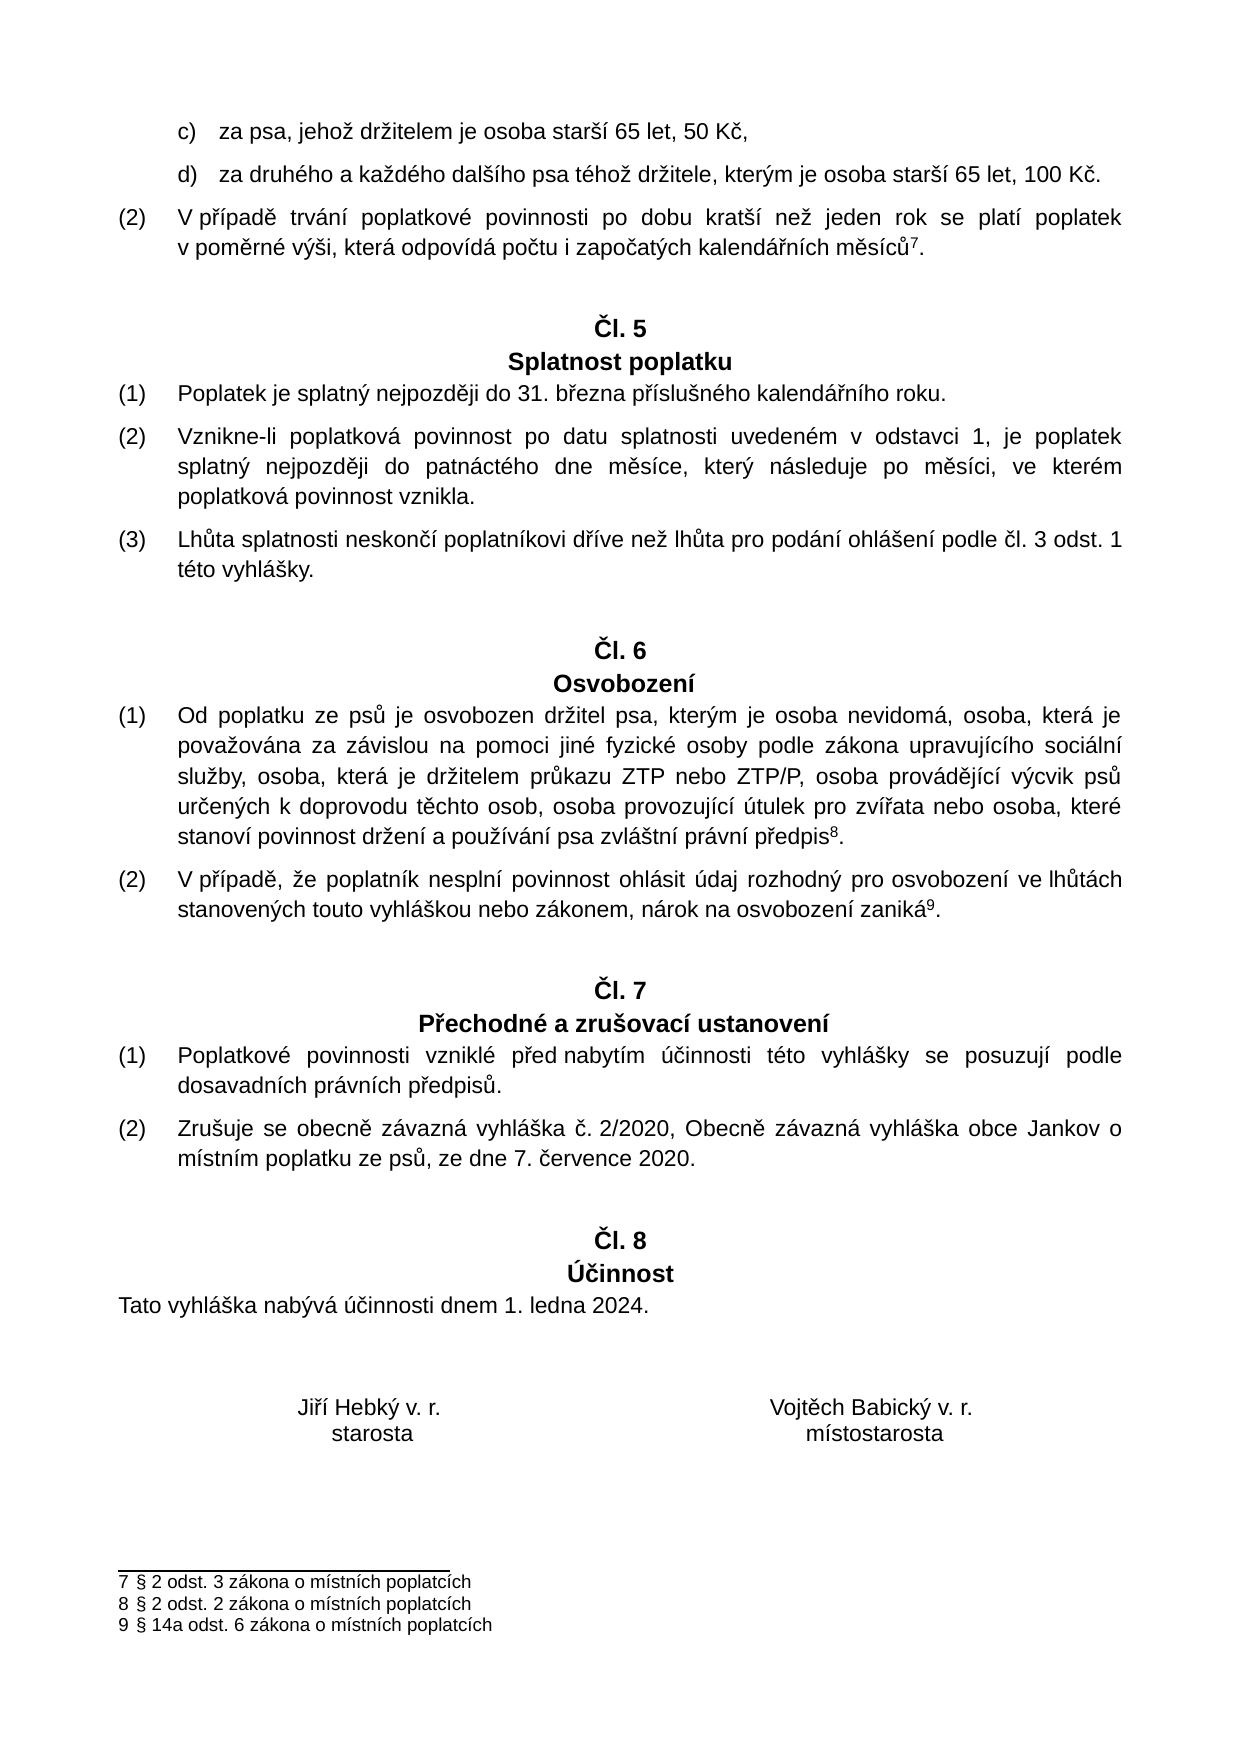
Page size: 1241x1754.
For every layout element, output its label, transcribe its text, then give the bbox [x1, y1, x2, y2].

list Lhůta splatnosti neskončí poplatníkovi dříve než lhůta pro podání ohlášení podle čl. 3 odst. 1 této vyhlášky. [118, 526, 1122, 582]
list § 14a odst. 6 zákona o místních poplatcích [118, 1614, 1122, 1635]
list Vznikne-li poplatková povinnost po datu splatnosti uvedeném v odstavci 1, je poplatek splatný nejpozději do patnáctého dne měsíce, který následuje po měsíci, ve kterém poplatková povinnost vznikla. [118, 423, 1122, 509]
table_header Vojtěch Babický v. r. místostarosta [620, 1334, 1122, 1452]
subtitle Čl. 6 Osvobození [118, 636, 1122, 698]
subtitle Čl. 8 Účinnost [118, 1226, 1122, 1287]
list Poplatek je splatný nejpozději do 31. března příslušného kalendářního roku. [118, 380, 1122, 406]
list § 2 odst. 2 zákona o místních poplatcích [118, 1592, 1122, 1614]
subtitle Čl. 7 Přechodné a zrušovací ustanovení [118, 976, 1122, 1038]
list Od poplatku ze psů je osvobozen držitel psa, kterým je osoba nevidomá, osoba, která je považována za závislou na pomoci jiné fyzické osoby podle zákona upravujícího sociální služby, osoba, která je držitelem průkazu ZTP nebo ZTP/P, osoba provádějící výcvik psů určených k doprovodu těchto osob, osoba provozující útulek pro zvířata nebo osoba, které stanoví povinnost držení a používání psa zvláštní právní předpis. [118, 702, 1122, 849]
list za psa, jehož držitelem je osoba starší 65 let, 50 Kč, [177, 118, 1122, 144]
list § 2 odst. 3 zákona o místních poplatcích [118, 1571, 1122, 1592]
text Tato vyhláška nabývá účinnosti dnem 1. ledna 2024. [118, 1292, 1122, 1318]
list za druhého a každého dalšího psa téhož držitele, kterým je osoba starší 65 let, 100 Kč. [177, 161, 1122, 187]
table_header Jiří Hebký v. r. starosta [118, 1334, 620, 1452]
list Zrušuje se obecně závazná vyhláška č. 2/2020, Obecně závazná vyhláška obce Jankov o místním poplatku ze psů, ze dne 7. července 2020. [118, 1115, 1122, 1172]
list Poplatkové povinnosti vzniklé před nabytím účinnosti této vyhlášky se posuzují podle dosavadních právních předpisů. [118, 1042, 1122, 1099]
list V případě, že poplatník nesplní povinnost ohlásit údaj rozhodný pro osvobození ve lhůtách stanovených touto vyhláškou nebo zákonem, nárok na osvobození zaniká. [118, 866, 1122, 922]
subtitle Čl. 5 Splatnost poplatku [118, 314, 1122, 376]
list V případě trvání poplatkové povinnosti po dobu kratší než jeden rok se platí poplatek v poměrné výši, která odpovídá počtu i započatých kalendářních měsíců. [118, 203, 1122, 260]
